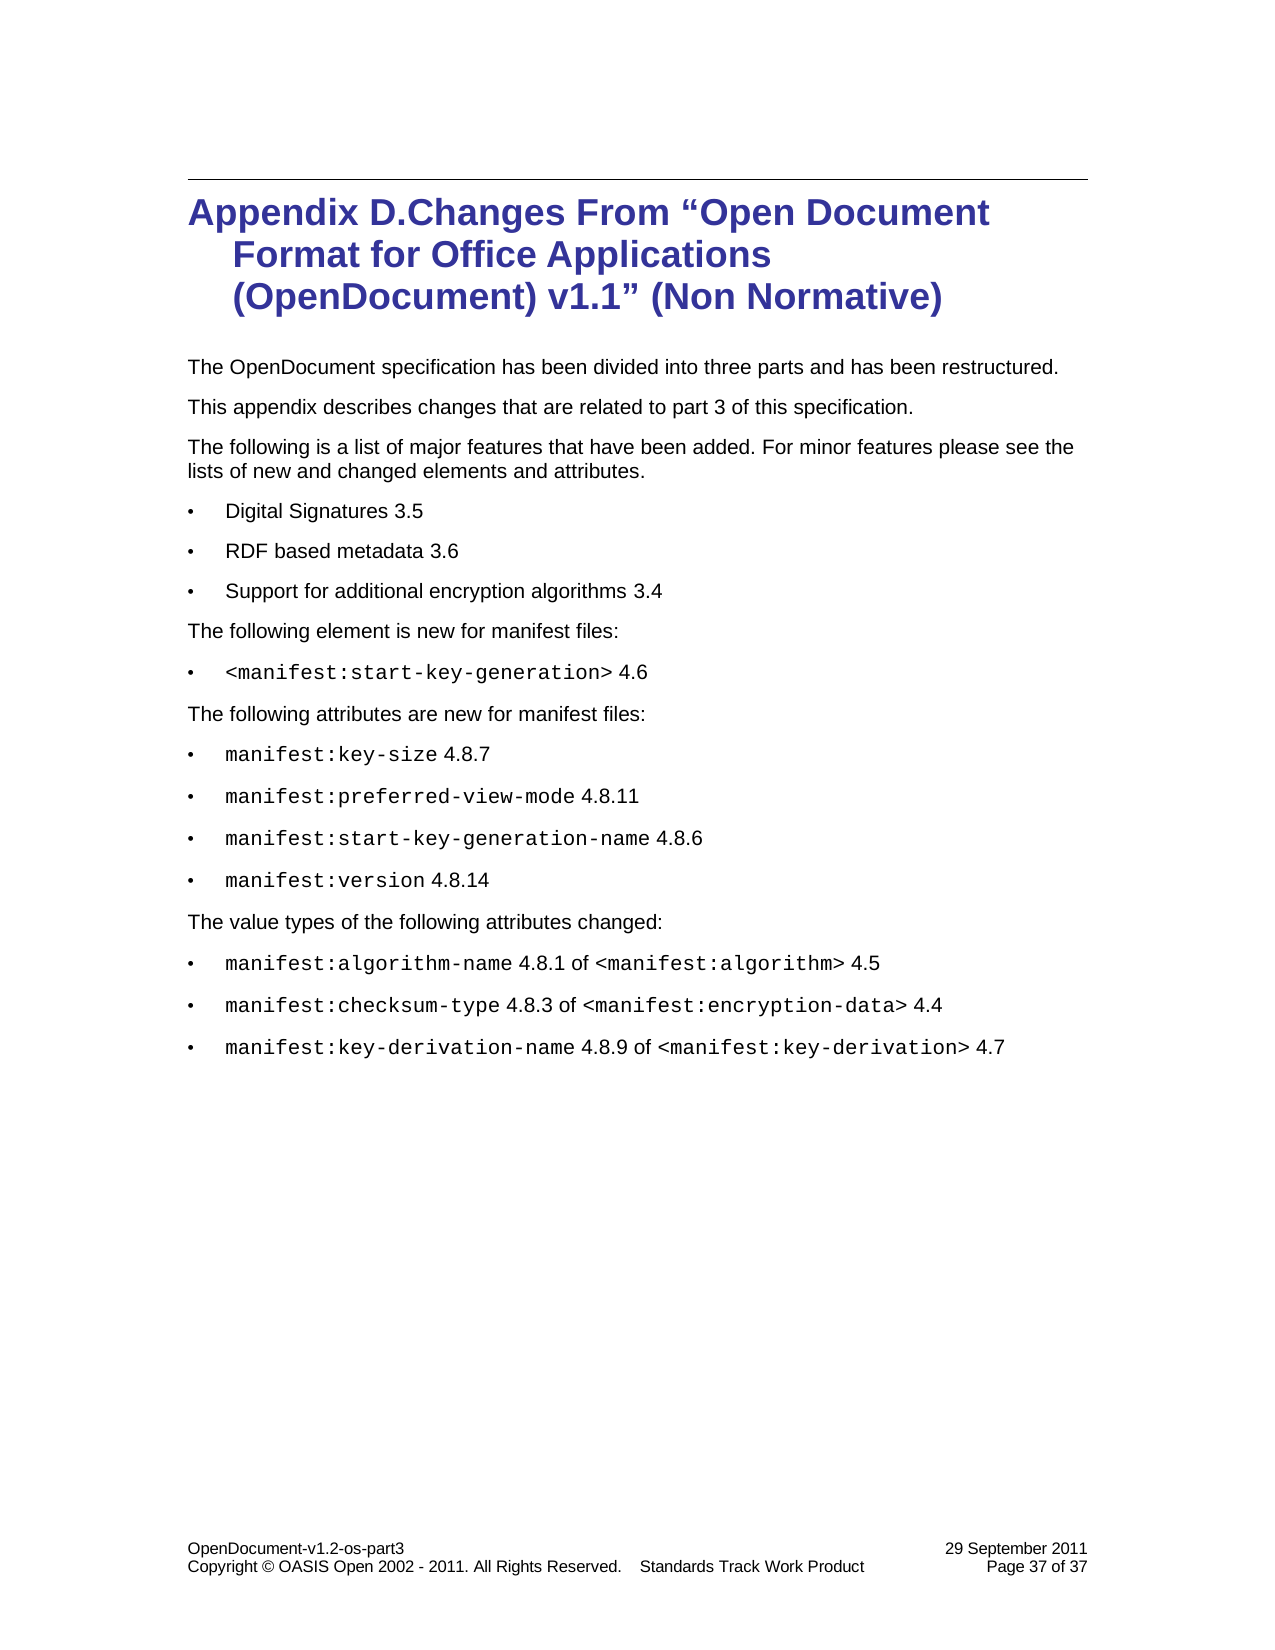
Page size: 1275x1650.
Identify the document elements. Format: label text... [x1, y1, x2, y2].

text This appendix describes changes that are related to part 3 of this specification. [187, 395, 1088, 419]
list Support for additional encryption algorithms 3.4 [187, 580, 1088, 603]
text The following element is new for manifest files: [187, 620, 1088, 643]
text The OpenDocument specification has been divided into three parts and has been restructured. [187, 355, 1088, 379]
list manifest:key-size 4.8.7 [187, 742, 1088, 768]
list manifest:start-key-generation-name 4.8.6 [187, 827, 1088, 852]
list RDF based metadata 3.6 [187, 539, 1088, 563]
text The following is a list of major features that have been added. For minor features please see the lists of new and changed elements and attributes. [187, 436, 1088, 483]
text The value types of the following attributes changed: [187, 911, 1088, 934]
list manifest:checksum-type 4.8.3 of <manifest:encryption-data> 4.4 [187, 993, 1088, 1018]
list manifest:algorithm-name 4.8.1 of <manifest:algorithm> 4.5 [187, 951, 1088, 976]
list manifest:preferred-view-mode 4.8.11 [187, 784, 1088, 810]
list Digital Signatures 3.5 [187, 499, 1088, 523]
text The following attributes are new for manifest files: [187, 702, 1088, 726]
list manifest:version 4.8.14 [187, 869, 1088, 894]
list manifest:key-derivation-name 4.8.9 of <manifest:key-derivation> 4.7 [187, 1035, 1088, 1061]
list <manifest:start-key-generation> 4.6 [187, 660, 1088, 686]
